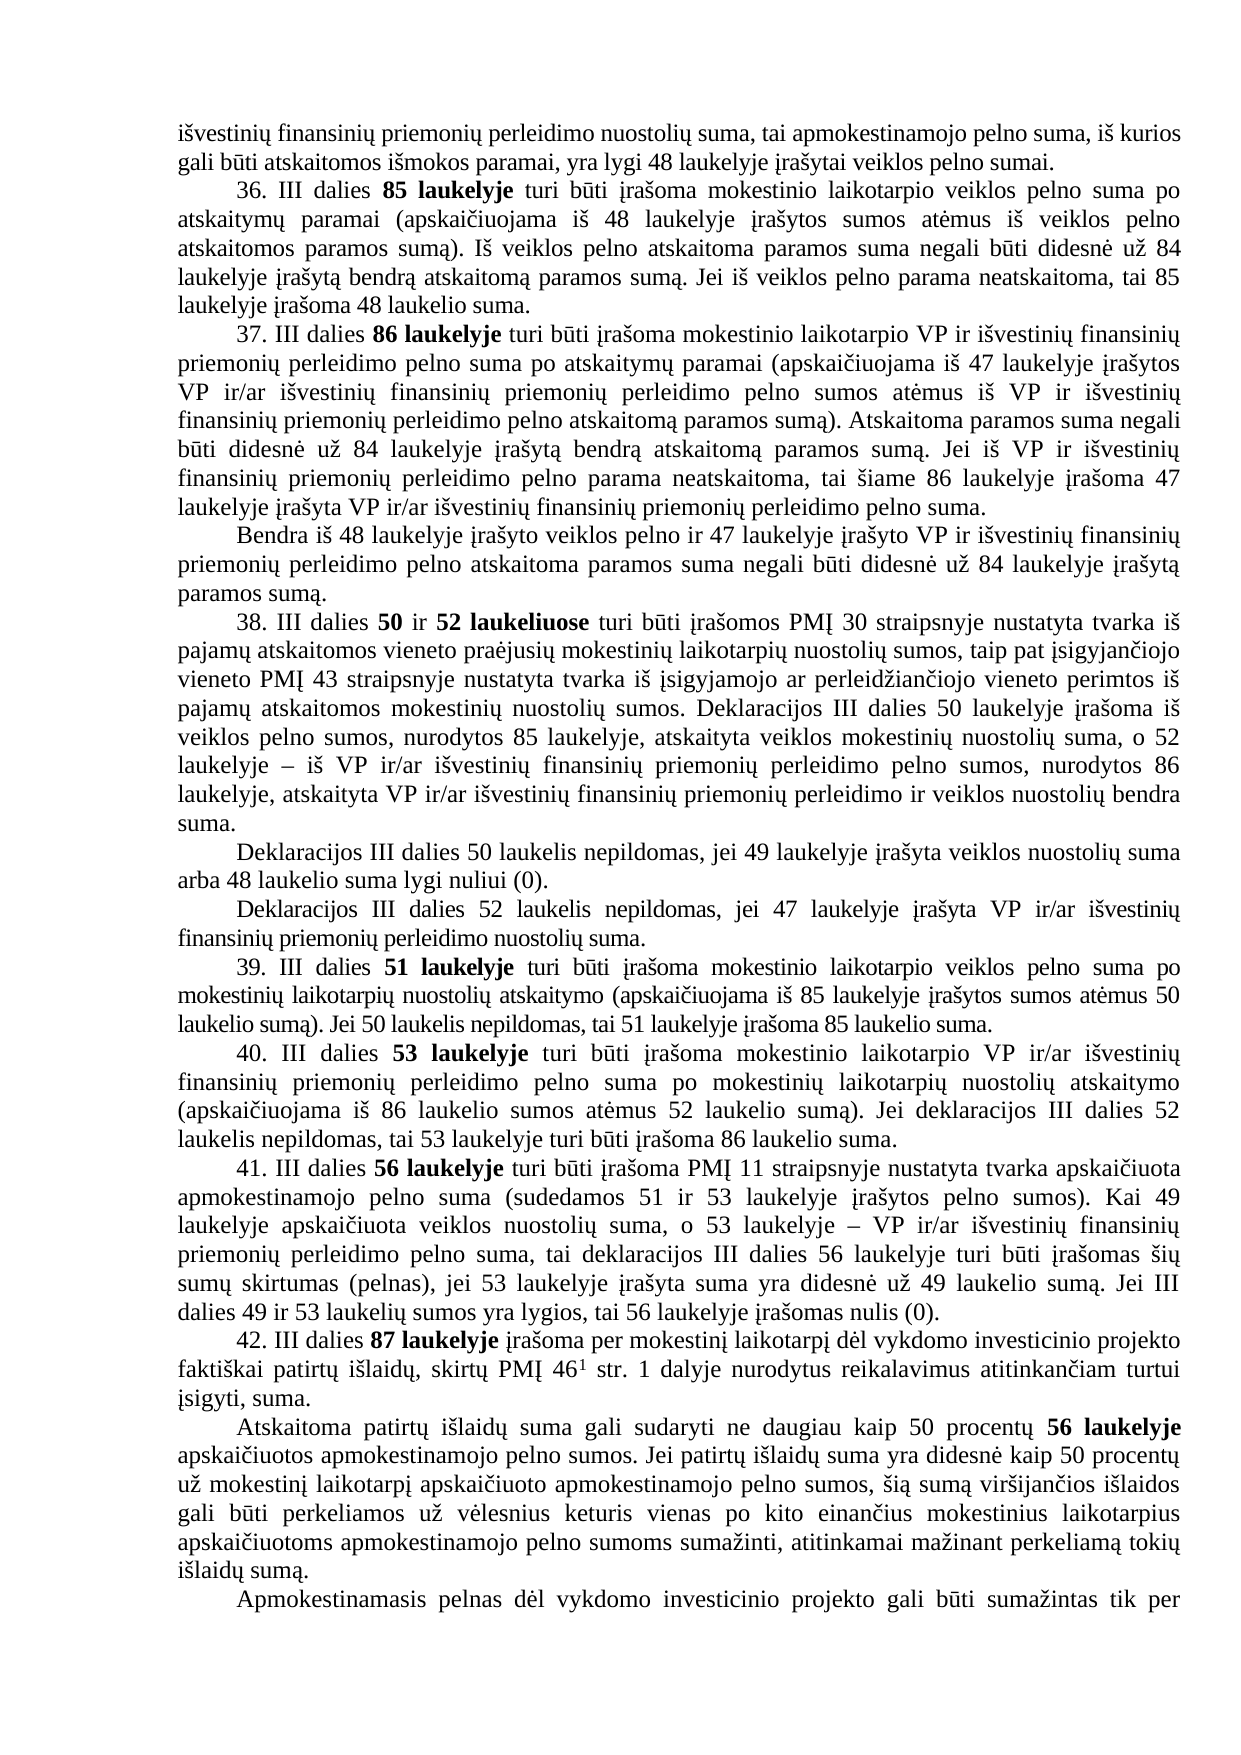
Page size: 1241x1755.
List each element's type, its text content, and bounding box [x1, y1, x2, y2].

text 42. III dalies 87 laukelyje įrašoma per mokestinį laikotarpį dėl vykdomo investicinio projekto faktiškai patirtų išlaidų, skirtų PMĮ 461 str. 1 dalyje nurodytus reikalavimus atitinkančiam turtui įsigyti, suma. [177, 1326, 1181, 1412]
text 41. III dalies 56 laukelyje turi būti įrašoma PMĮ 11 straipsnyje nustatyta tvarka apskaičiuota apmokestinamojo pelno suma (sudedamos 51 ir 53 laukelyje įrašytos pelno sumos). Kai 49 laukelyje apskaičiuota veiklos nuostolių suma, o 53 laukelyje – VP ir/ar išvestinių finansinių priemonių perleidimo pelno suma, tai deklaracijos III dalies 56 laukelyje turi būti įrašomas šių sumų skirtumas (pelnas), jei 53 laukelyje įrašyta suma yra didesnė už 49 laukelio sumą. Jei III dalies 49 ir 53 laukelių sumos yra lygios, tai 56 laukelyje įrašomas nulis (0). [177, 1153, 1181, 1326]
text Atskaitoma patirtų išlaidų suma gali sudaryti ne daugiau kaip 50 procentų 56 laukelyje apskaičiuotos apmokestinamojo pelno sumos. Jei patirtų išlaidų suma yra didesnė kaip 50 procentų už mokestinį laikotarpį apskaičiuoto apmokestinamojo pelno sumos, šią sumą viršijančios išlaidos gali būti perkeliamos už vėlesnius keturis vienas po kito einančius mokestinius laikotarpius apskaičiuotoms apmokestinamojo pelno sumoms sumažinti, atitinkamai mažinant perkeliamą tokių išlaidų sumą. [177, 1412, 1181, 1584]
text Apmokestinamasis pelnas dėl vykdomo investicinio projekto gali būti sumažintas tik per [177, 1584, 1181, 1613]
text 40. III dalies 53 laukelyje turi būti įrašoma mokestinio laikotarpio VP ir/ar išvestinių finansinių priemonių perleidimo pelno suma po mokestinių laikotarpių nuostolių atskaitymo (apskaičiuojama iš 86 laukelio sumos atėmus 52 laukelio sumą). Jei deklaracijos III dalies 52 laukelis nepildomas, tai 53 laukelyje turi būti įrašoma 86 laukelio suma. [177, 1038, 1181, 1153]
text Deklaracijos III dalies 52 laukelis nepildomas, jei 47 laukelyje įrašyta VP ir/ar išvestinių finansinių priemonių perleidimo nuostolių suma. [177, 894, 1181, 952]
text Deklaracijos III dalies 50 laukelis nepildomas, jei 49 laukelyje įrašyta veiklos nuostolių suma arba 48 laukelio suma lygi nuliui (0). [177, 837, 1181, 894]
text 37. III dalies 86 laukelyje turi būti įrašoma mokestinio laikotarpio VP ir išvestinių finansinių priemonių perleidimo pelno suma po atskaitymų paramai (apskaičiuojama iš 47 laukelyje įrašytos VP ir/ar išvestinių finansinių priemonių perleidimo pelno sumos atėmus iš VP ir išvestinių finansinių priemonių perleidimo pelno atskaitomą paramos sumą). Atskaitoma paramos suma negali būti didesnė už 84 laukelyje įrašytą bendrą atskaitomą paramos sumą. Jei iš VP ir išvestinių finansinių priemonių perleidimo pelno parama neatskaitoma, tai šiame 86 laukelyje įrašoma 47 laukelyje įrašyta VP ir/ar išvestinių finansinių priemonių perleidimo pelno suma. [177, 319, 1181, 521]
text 38. III dalies 50 ir 52 laukeliuose turi būti įrašomos PMĮ 30 straipsnyje nustatyta tvarka iš pajamų atskaitomos vieneto praėjusių mokestinių laikotarpių nuostolių sumos, taip pat įsigyjančiojo vieneto PMĮ 43 straipsnyje nustatyta tvarka iš įsigyjamojo ar perleidžiančiojo vieneto perimtos iš pajamų atskaitomos mokestinių nuostolių sumos. Deklaracijos III dalies 50 laukelyje įrašoma iš veiklos pelno sumos, nurodytos 85 laukelyje, atskaityta veiklos mokestinių nuostolių suma, o 52 laukelyje – iš VP ir/ar išvestinių finansinių priemonių perleidimo pelno sumos, nurodytos 86 laukelyje, atskaityta VP ir/ar išvestinių finansinių priemonių perleidimo ir veiklos nuostolių bendra suma. [177, 607, 1181, 837]
text išvestinių finansinių priemonių perleidimo nuostolių suma, tai apmokestinamojo pelno suma, iš kurios gali būti atskaitomos išmokos paramai, yra lygi 48 laukelyje įrašytai veiklos pelno sumai. [177, 118, 1181, 176]
text 39. III dalies 51 laukelyje turi būti įrašoma mokestinio laikotarpio veiklos pelno suma po mokestinių laikotarpių nuostolių atskaitymo (apskaičiuojama iš 85 laukelyje įrašytos sumos atėmus 50 laukelio sumą). Jei 50 laukelis nepildomas, tai 51 laukelyje įrašoma 85 laukelio suma. [177, 952, 1181, 1038]
text 36. III dalies 85 laukelyje turi būti įrašoma mokestinio laikotarpio veiklos pelno suma po atskaitymų paramai (apskaičiuojama iš 48 laukelyje įrašytos sumos atėmus iš veiklos pelno atskaitomos paramos sumą). Iš veiklos pelno atskaitoma paramos suma negali būti didesnė už 84 laukelyje įrašytą bendrą atskaitomą paramos sumą. Jei iš veiklos pelno parama neatskaitoma, tai 85 laukelyje įrašoma 48 laukelio suma. [177, 176, 1181, 319]
text Bendra iš 48 laukelyje įrašyto veiklos pelno ir 47 laukelyje įrašyto VP ir išvestinių finansinių priemonių perleidimo pelno atskaitoma paramos suma negali būti didesnė už 84 laukelyje įrašytą paramos sumą. [177, 521, 1181, 607]
